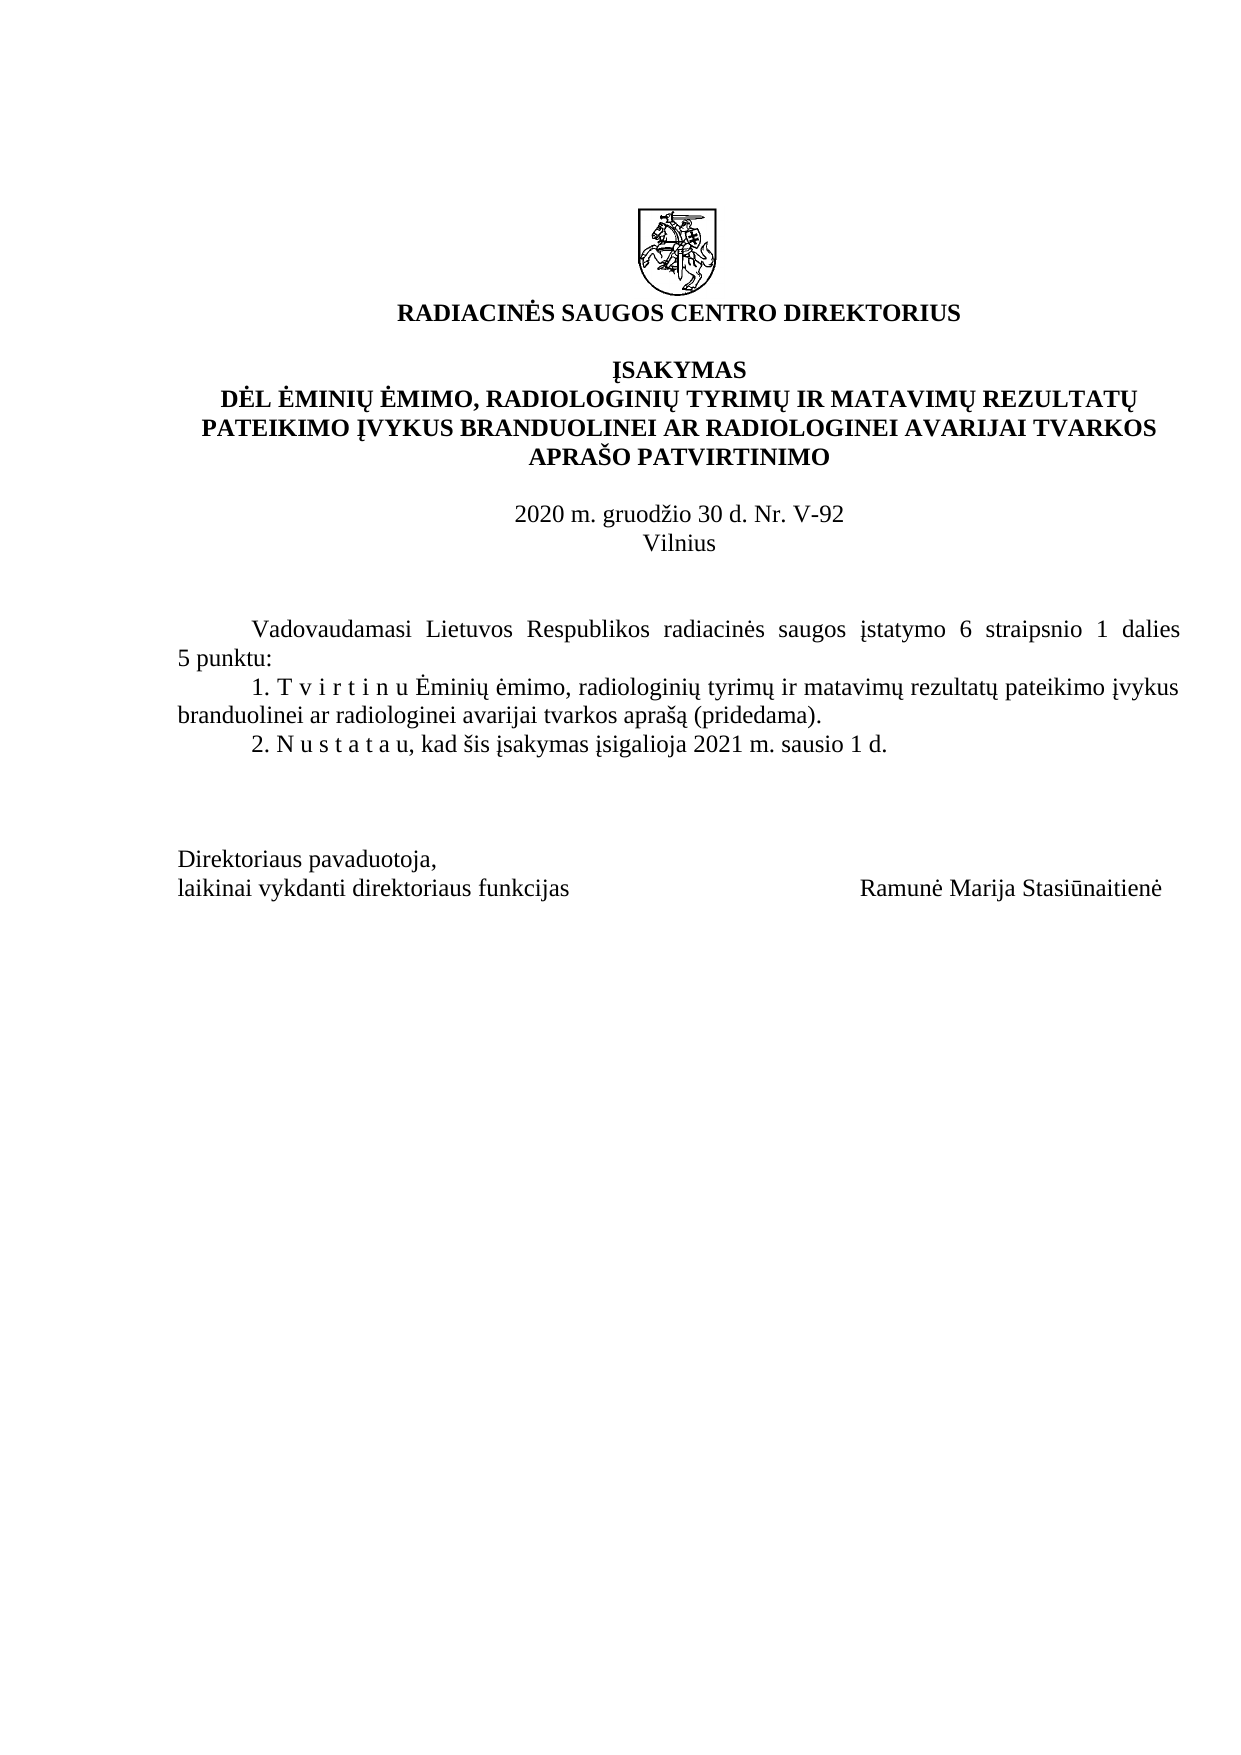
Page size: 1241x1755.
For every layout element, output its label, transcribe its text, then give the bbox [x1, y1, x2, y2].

text Direktoriaus pavaduotoja, [177, 844, 1181, 873]
text DĖL ĖMINIŲ ĖMIMO, RADIOLOGINIŲ TYRIMŲ IR MATAVIMŲ REZULTATŲ PATEIKIMO ĮVYKUS BRANDUOLINEI AR RADIOLOGINEI AVARIJAI TVARKOS APRAŠO PATVIRTINIMO [177, 384, 1181, 471]
text Vilnius [177, 528, 1181, 557]
text ĮSAKYMAS [177, 356, 1181, 384]
text RADIACINĖS SAUGOS CENTRO DIREKTORIUS [177, 298, 1181, 327]
text 2020 m. gruodžio 30 d. Nr. V-92 [177, 499, 1181, 528]
text Vadovaudamasi Lietuvos Respublikos radiacinės saugos įstatymo 6 straipsnio 1 dalies 5 punktu: [177, 614, 1181, 672]
text laikinai vykdanti direktoriaus funkcijas Ramunė Marija Stasiūnaitienė [177, 873, 1181, 902]
text 2. N u s t a t a u, kad šis įsakymas įsigalioja 2021 m. sausio 1 d. [177, 729, 1181, 758]
text 1. T v i r t i n u Ėminių ėmimo, radiologinių tyrimų ir matavimų rezultatų pateikimo įvykus branduolinei ar radiologinei avarijai tvarkos aprašą (pridedama). [177, 672, 1181, 729]
